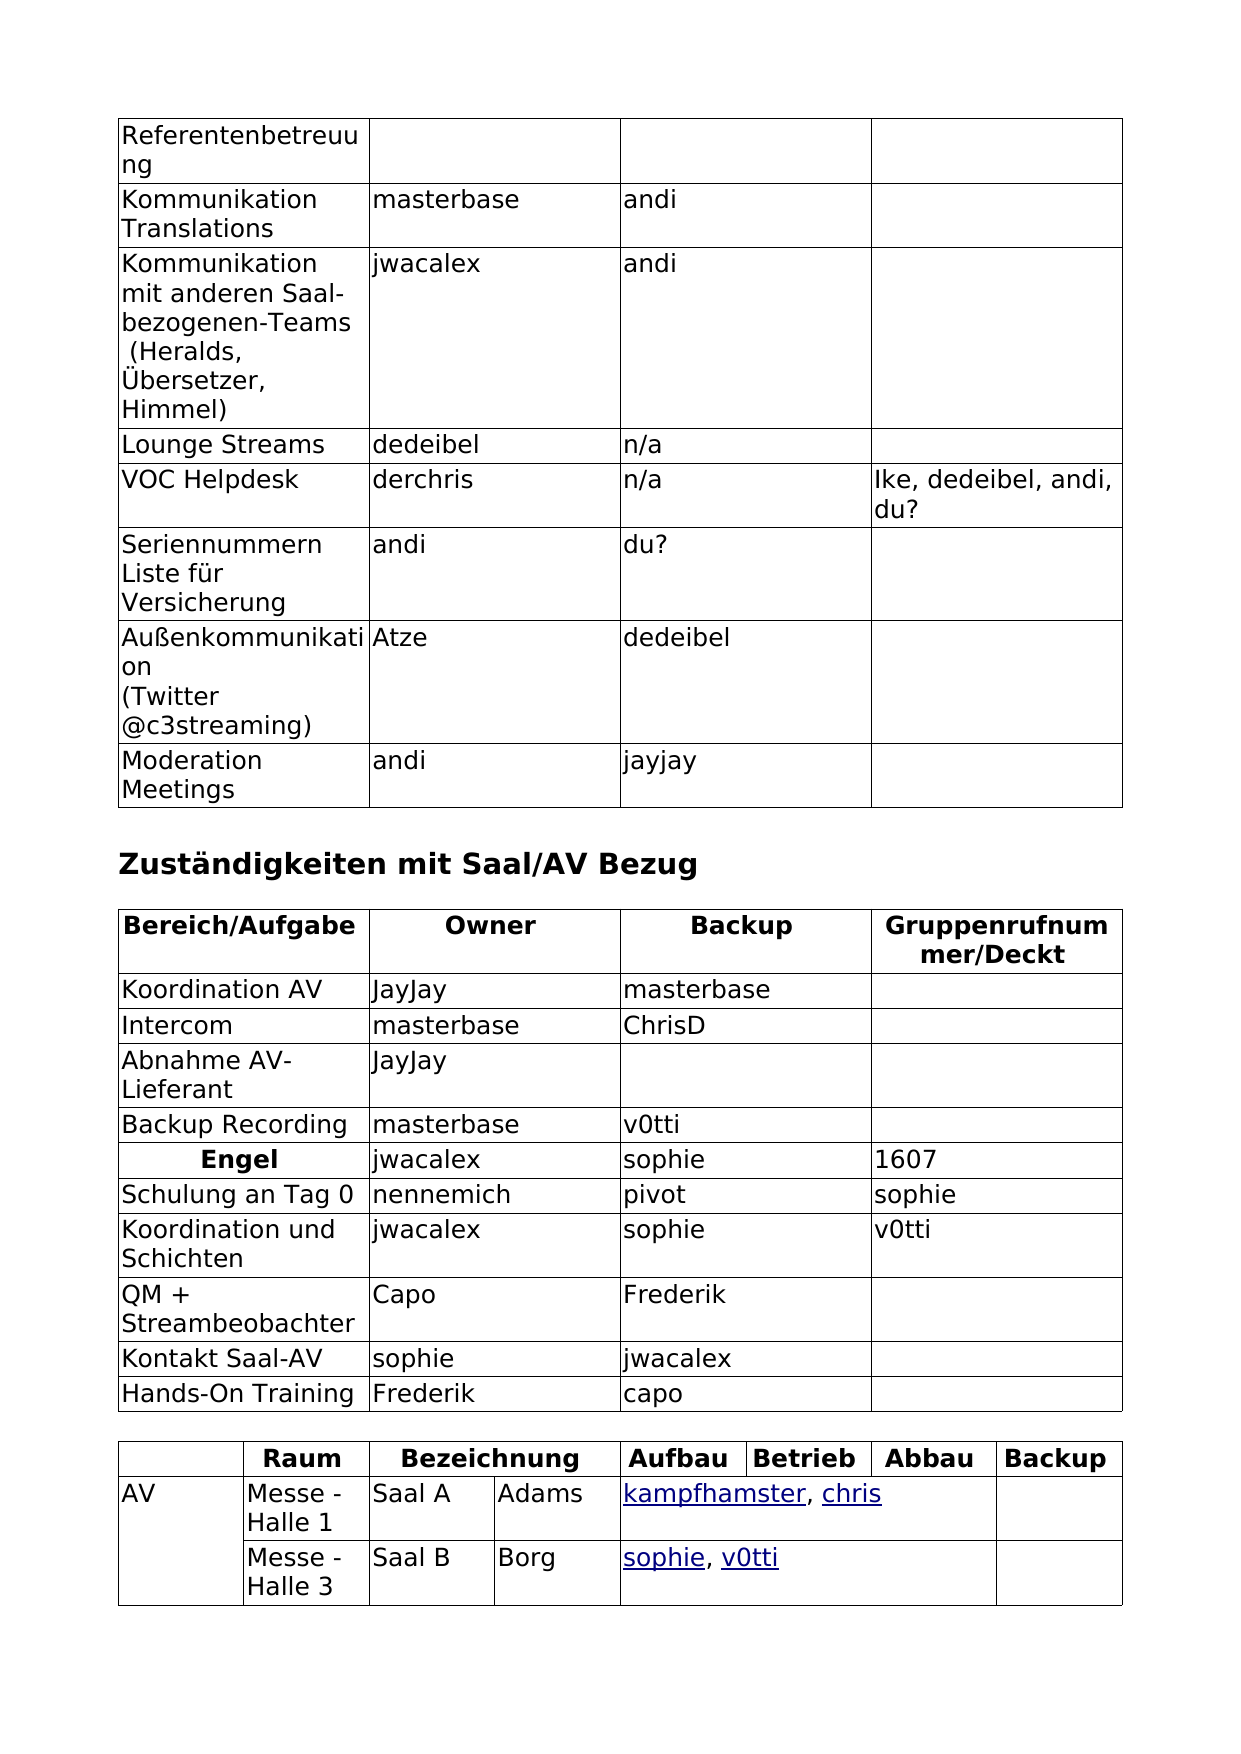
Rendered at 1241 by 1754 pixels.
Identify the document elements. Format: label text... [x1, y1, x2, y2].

table_cell JayJay [370, 1044, 620, 1107]
table_cell Kontakt Saal-AV [119, 1342, 369, 1376]
table_cell [872, 744, 1122, 807]
table_cell Referentenbetreuung [119, 119, 369, 182]
table_cell Messe - Halle 1 [244, 1477, 369, 1540]
table_cell jayjay [621, 744, 871, 807]
table_cell masterbase [370, 184, 620, 247]
table_cell andi [621, 184, 871, 247]
table_cell Abnahme AV-Lieferant [119, 1044, 369, 1107]
table_cell Intercom [119, 1009, 369, 1043]
table_cell [621, 1044, 871, 1107]
table_cell [872, 119, 1122, 182]
table_header Aufbau [621, 1442, 746, 1476]
table_cell jwacalex [370, 248, 620, 428]
table_cell [872, 528, 1122, 620]
table_cell Schulung an Tag 0 [119, 1179, 369, 1212]
table_cell [872, 429, 1122, 463]
table_cell Außenkommunikation (Twitter @c3streaming) [119, 621, 369, 743]
table_cell sophie [621, 1143, 871, 1177]
table_cell [872, 184, 1122, 247]
table_cell dedeibel [370, 429, 620, 463]
table_cell Backup Recording [119, 1108, 369, 1142]
table_cell QM + Streambeobachter [119, 1278, 369, 1341]
table_cell [872, 248, 1122, 428]
table_cell [872, 974, 1122, 1008]
table_header [119, 1442, 243, 1476]
table_cell Koordination AV [119, 974, 369, 1008]
table_header Backup [621, 910, 871, 973]
table_cell Kommunikation mit anderen Saal-bezogenen-Teams (Heralds, Übersetzer, Himmel) [119, 248, 369, 428]
table_cell v0tti [872, 1214, 1122, 1277]
table_cell andi [370, 528, 620, 620]
table_cell Adams [495, 1477, 620, 1540]
table_cell Saal B [370, 1541, 494, 1604]
table_cell ChrisD [621, 1009, 871, 1043]
table_cell Borg [495, 1541, 620, 1604]
table_cell VOC Helpdesk [119, 464, 369, 527]
table_cell [872, 1009, 1122, 1043]
table_cell dedeibel [621, 621, 871, 743]
table_cell jwacalex [370, 1143, 620, 1177]
table_cell masterbase [621, 974, 871, 1008]
table_cell Hands-On Training [119, 1377, 369, 1411]
table_header Abbau [872, 1442, 996, 1476]
table_cell [370, 119, 620, 182]
table_cell Engel [119, 1143, 369, 1177]
table_cell andi [621, 248, 871, 428]
table_cell kampfhamster, chris [621, 1477, 996, 1540]
table_cell masterbase [370, 1108, 620, 1142]
table_cell nennemich [370, 1179, 620, 1212]
table_cell jwacalex [370, 1214, 620, 1277]
table_header Gruppenrufnummer/Deckt [872, 910, 1122, 973]
table_cell v0tti [621, 1108, 871, 1142]
table_cell andi [370, 744, 620, 807]
table_cell AV [119, 1477, 243, 1604]
table_cell Lounge Streams [119, 429, 369, 463]
table_cell masterbase [370, 1009, 620, 1043]
table_cell Frederik [621, 1278, 871, 1341]
table_cell Seriennummern Liste für Versicherung [119, 528, 369, 620]
table_cell derchris [370, 464, 620, 527]
subtitle Zuständigkeiten mit Saal/AV Bezug [118, 847, 1122, 881]
table_header Bereich/Aufgabe [119, 910, 369, 973]
table_header Bezeichnung [370, 1442, 620, 1476]
table_cell [872, 1278, 1122, 1341]
table_cell Ike, dedeibel, andi, du? [872, 464, 1122, 527]
table_header Raum [244, 1442, 369, 1476]
table_cell sophie [370, 1342, 620, 1376]
table_cell sophie [872, 1179, 1122, 1212]
table_cell du? [621, 528, 871, 620]
table_cell Koordination und Schichten [119, 1214, 369, 1277]
table_header Backup [997, 1442, 1122, 1476]
table_cell [872, 1044, 1122, 1107]
table_cell [997, 1541, 1122, 1604]
table_header Betrieb [747, 1442, 871, 1476]
table_cell Capo [370, 1278, 620, 1341]
table_cell [872, 1342, 1122, 1376]
table_cell sophie, v0tti [621, 1541, 996, 1604]
table_cell Frederik [370, 1377, 620, 1411]
table_cell Atze [370, 621, 620, 743]
table_cell [621, 119, 871, 182]
table_cell sophie [621, 1214, 871, 1277]
table_cell [872, 1108, 1122, 1142]
table_cell [872, 621, 1122, 743]
table_cell Kommunikation Translations [119, 184, 369, 247]
table_cell capo [621, 1377, 871, 1411]
table_cell pivot [621, 1179, 871, 1212]
table_cell JayJay [370, 974, 620, 1008]
table_header Owner [370, 910, 620, 973]
table_cell Messe - Halle 3 [244, 1541, 369, 1604]
table_cell jwacalex [621, 1342, 871, 1376]
table_cell Moderation Meetings [119, 744, 369, 807]
table_cell n/a [621, 429, 871, 463]
table_cell [997, 1477, 1122, 1540]
table_cell n/a [621, 464, 871, 527]
table_cell [872, 1377, 1122, 1411]
table_cell Saal A [370, 1477, 494, 1540]
table_cell 1607 [872, 1143, 1122, 1177]
